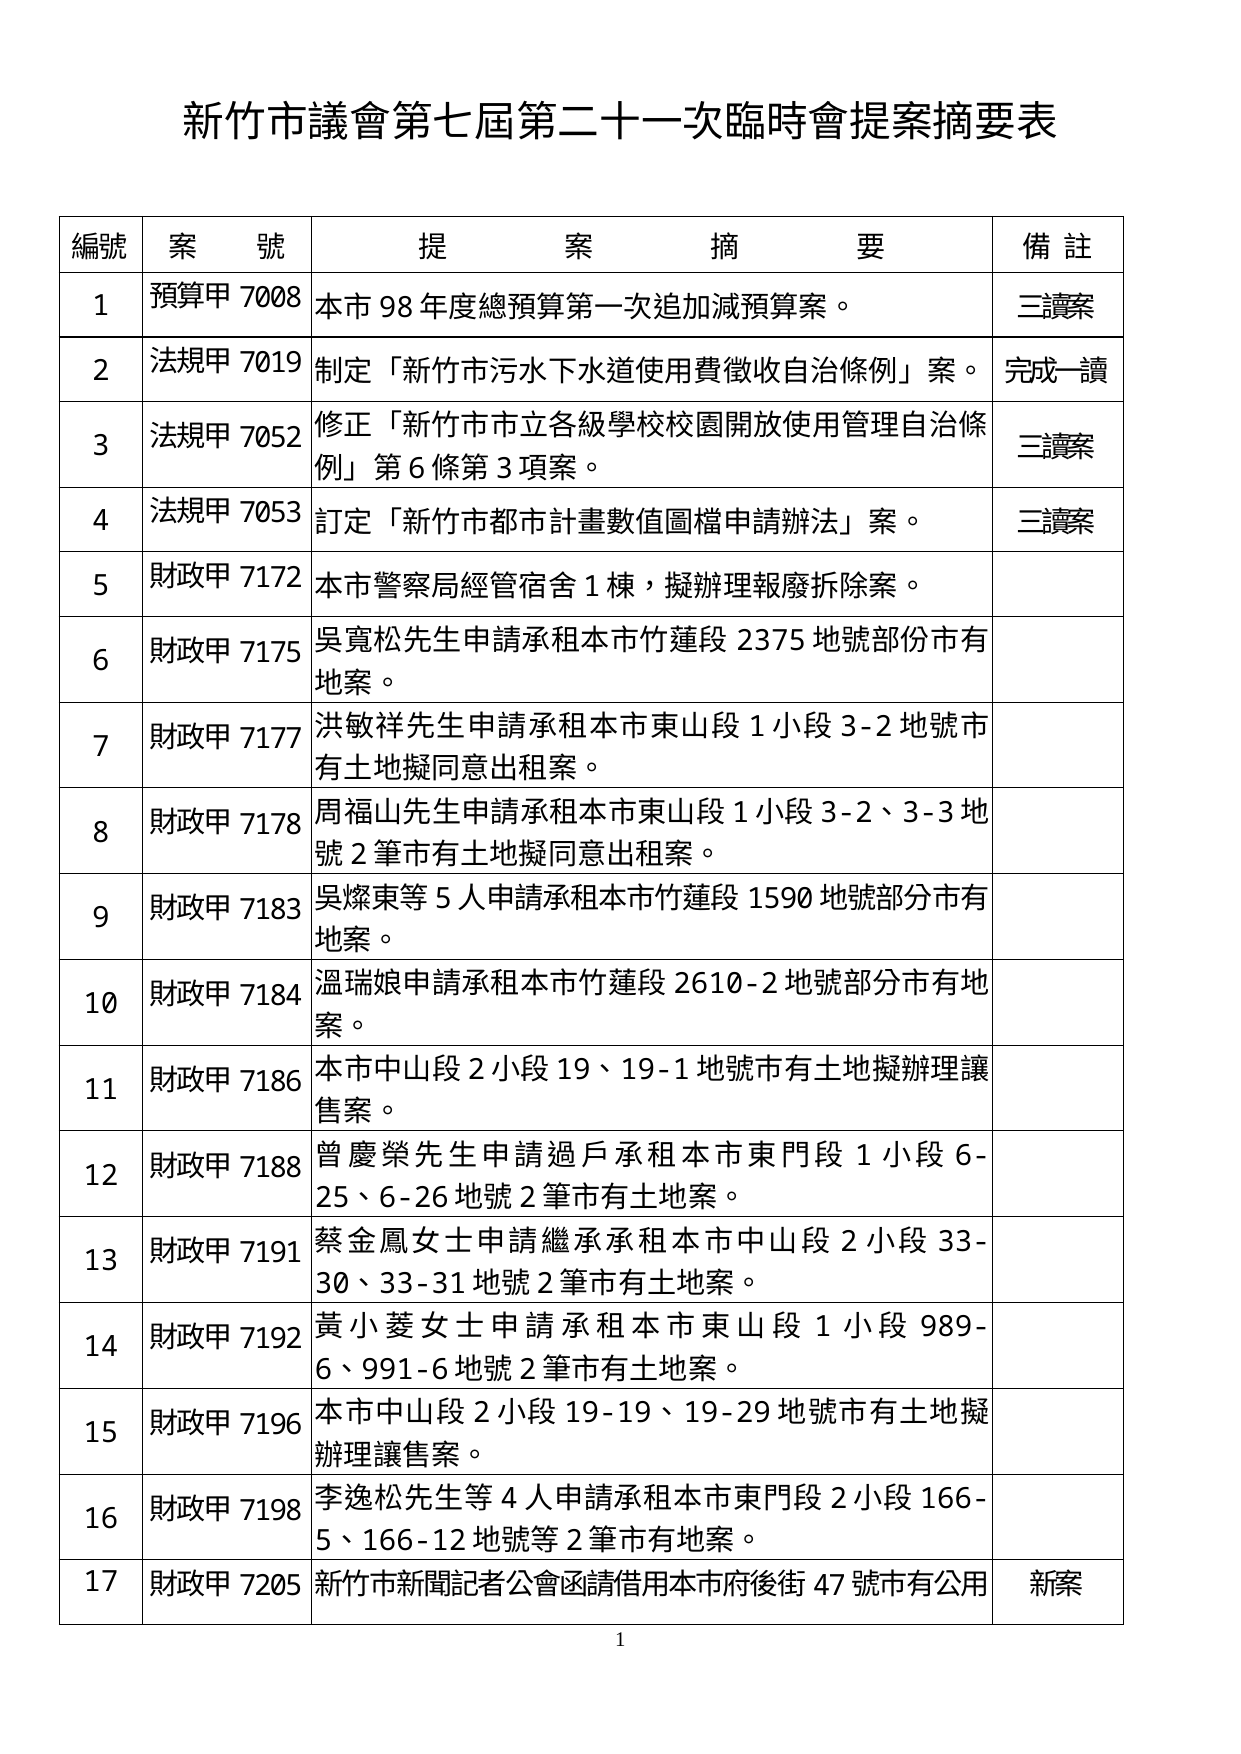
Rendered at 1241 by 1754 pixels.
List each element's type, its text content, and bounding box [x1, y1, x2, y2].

table_cell 14 [60, 1303, 142, 1388]
table_cell [993, 1303, 1123, 1388]
table_cell 吳寬松先生申請承租本市竹蓮段2375地號部份市有地案。 [312, 617, 992, 702]
table_cell 訂定「新竹市都市計畫數值圖檔申請辦法」案。 [312, 488, 992, 551]
table_cell 財政甲7177 [143, 703, 311, 787]
table_cell 1 [60, 273, 142, 336]
table_cell 本市警察局經管宿舍1棟，擬辦理報廢拆除案。 [312, 552, 992, 616]
table_cell 12 [60, 1131, 142, 1216]
table_cell [993, 1475, 1123, 1559]
text 新竹市議會第七屆第二十一次臨時會提案摘要表 [59, 89, 1181, 216]
table_cell 8 [60, 788, 142, 873]
table_cell [993, 1131, 1123, 1216]
table_cell 財政甲7192 [143, 1303, 311, 1388]
table_cell 財政甲7198 [143, 1475, 311, 1559]
table_cell 完成一讀 [993, 338, 1123, 401]
table_cell 蔡金鳳女士申請繼承承租本市中山段2小段33-30、33-31地號2筆市有土地案。 [312, 1217, 992, 1302]
table_cell [993, 1046, 1123, 1130]
table_cell [993, 703, 1123, 787]
table_cell 法規甲7019 [143, 338, 311, 401]
table_cell 3 [60, 402, 142, 487]
table_cell 財政甲7196 [143, 1389, 311, 1473]
table_cell 13 [60, 1217, 142, 1302]
table_cell 9 [60, 874, 142, 959]
table_cell 6 [60, 617, 142, 702]
table_cell 7 [60, 703, 142, 787]
table_cell 制定「新竹市污水下水道使用費徵收自治條例」案。 [312, 338, 992, 401]
table_cell [993, 788, 1123, 873]
table_cell 2 [60, 338, 142, 401]
table_cell 17 [60, 1560, 142, 1624]
table_cell 財政甲7175 [143, 617, 311, 702]
table_cell 修正「新竹市市立各級學校校園開放使用管理自治條例」第6條第3項案。 [312, 402, 992, 487]
table_cell 16 [60, 1475, 142, 1559]
table_cell 5 [60, 552, 142, 616]
table_cell 新竹巿新聞記者公會函請借用本巿府後街47號巿有公用 [312, 1560, 992, 1624]
table_cell 李逸松先生等4人申請承租本市東門段2小段166-5、166-12地號等2筆市有地案。 [312, 1475, 992, 1559]
table_cell 財政甲7205 [143, 1560, 311, 1624]
table_cell 周福山先生申請承租本市東山段1小段3-2、3-3地號2筆市有土地擬同意出租案。 [312, 788, 992, 873]
table_header 案 號 [143, 217, 311, 272]
table_cell 10 [60, 960, 142, 1044]
table_cell 財政甲7188 [143, 1131, 311, 1216]
table_cell 財政甲7186 [143, 1046, 311, 1130]
table_header 編號 [60, 217, 142, 272]
table_cell 洪敏祥先生申請承租本市東山段1小段3-2地號市有土地擬同意出租案。 [312, 703, 992, 787]
table_cell 預算甲7008 [143, 273, 311, 336]
table_header 提 案 摘 要 [312, 217, 992, 272]
table_cell 法規甲7053 [143, 488, 311, 551]
table_cell 4 [60, 488, 142, 551]
table_cell 15 [60, 1389, 142, 1473]
table_cell 溫瑞娘申請承租本市竹蓮段2610-2地號部分市有地案。 [312, 960, 992, 1044]
table_cell 吳燦東等5人申請承租本市竹蓮段1590地號部分市有地案。 [312, 874, 992, 959]
table_header 備 註 [993, 217, 1123, 272]
table_cell 本市98年度總預算第一次追加減預算案。 [312, 273, 992, 336]
table_cell [993, 552, 1123, 616]
table_cell 三讀案 [993, 488, 1123, 551]
table_cell [993, 874, 1123, 959]
table_cell 財政甲7183 [143, 874, 311, 959]
table_cell 三讀案 [993, 273, 1123, 336]
table_cell [993, 1389, 1123, 1473]
table_cell 本市中山段2小段19-19、19-29地號市有土地擬辦理讓售案。 [312, 1389, 992, 1473]
table_cell [993, 1217, 1123, 1302]
table_cell 曾慶榮先生申請過戶承租本市東門段1小段6-25、6-26地號2筆市有土地案。 [312, 1131, 992, 1216]
table_cell 財政甲7184 [143, 960, 311, 1044]
table_cell 法規甲7052 [143, 402, 311, 487]
table_cell 新案 [993, 1560, 1123, 1624]
table_cell 財政甲7172 [143, 552, 311, 616]
table_cell 11 [60, 1046, 142, 1130]
table_cell [993, 617, 1123, 702]
table_cell [993, 960, 1123, 1044]
table_cell 財政甲7178 [143, 788, 311, 873]
table_cell 本市中山段2小段19、19-1地號巿有土地擬辦理讓售案。 [312, 1046, 992, 1130]
table_cell 三讀案 [993, 402, 1123, 487]
table_cell 財政甲7191 [143, 1217, 311, 1302]
table_cell 黃小菱女士申請承租本市東山段1小段989-6、991-6地號2筆市有土地案。 [312, 1303, 992, 1388]
